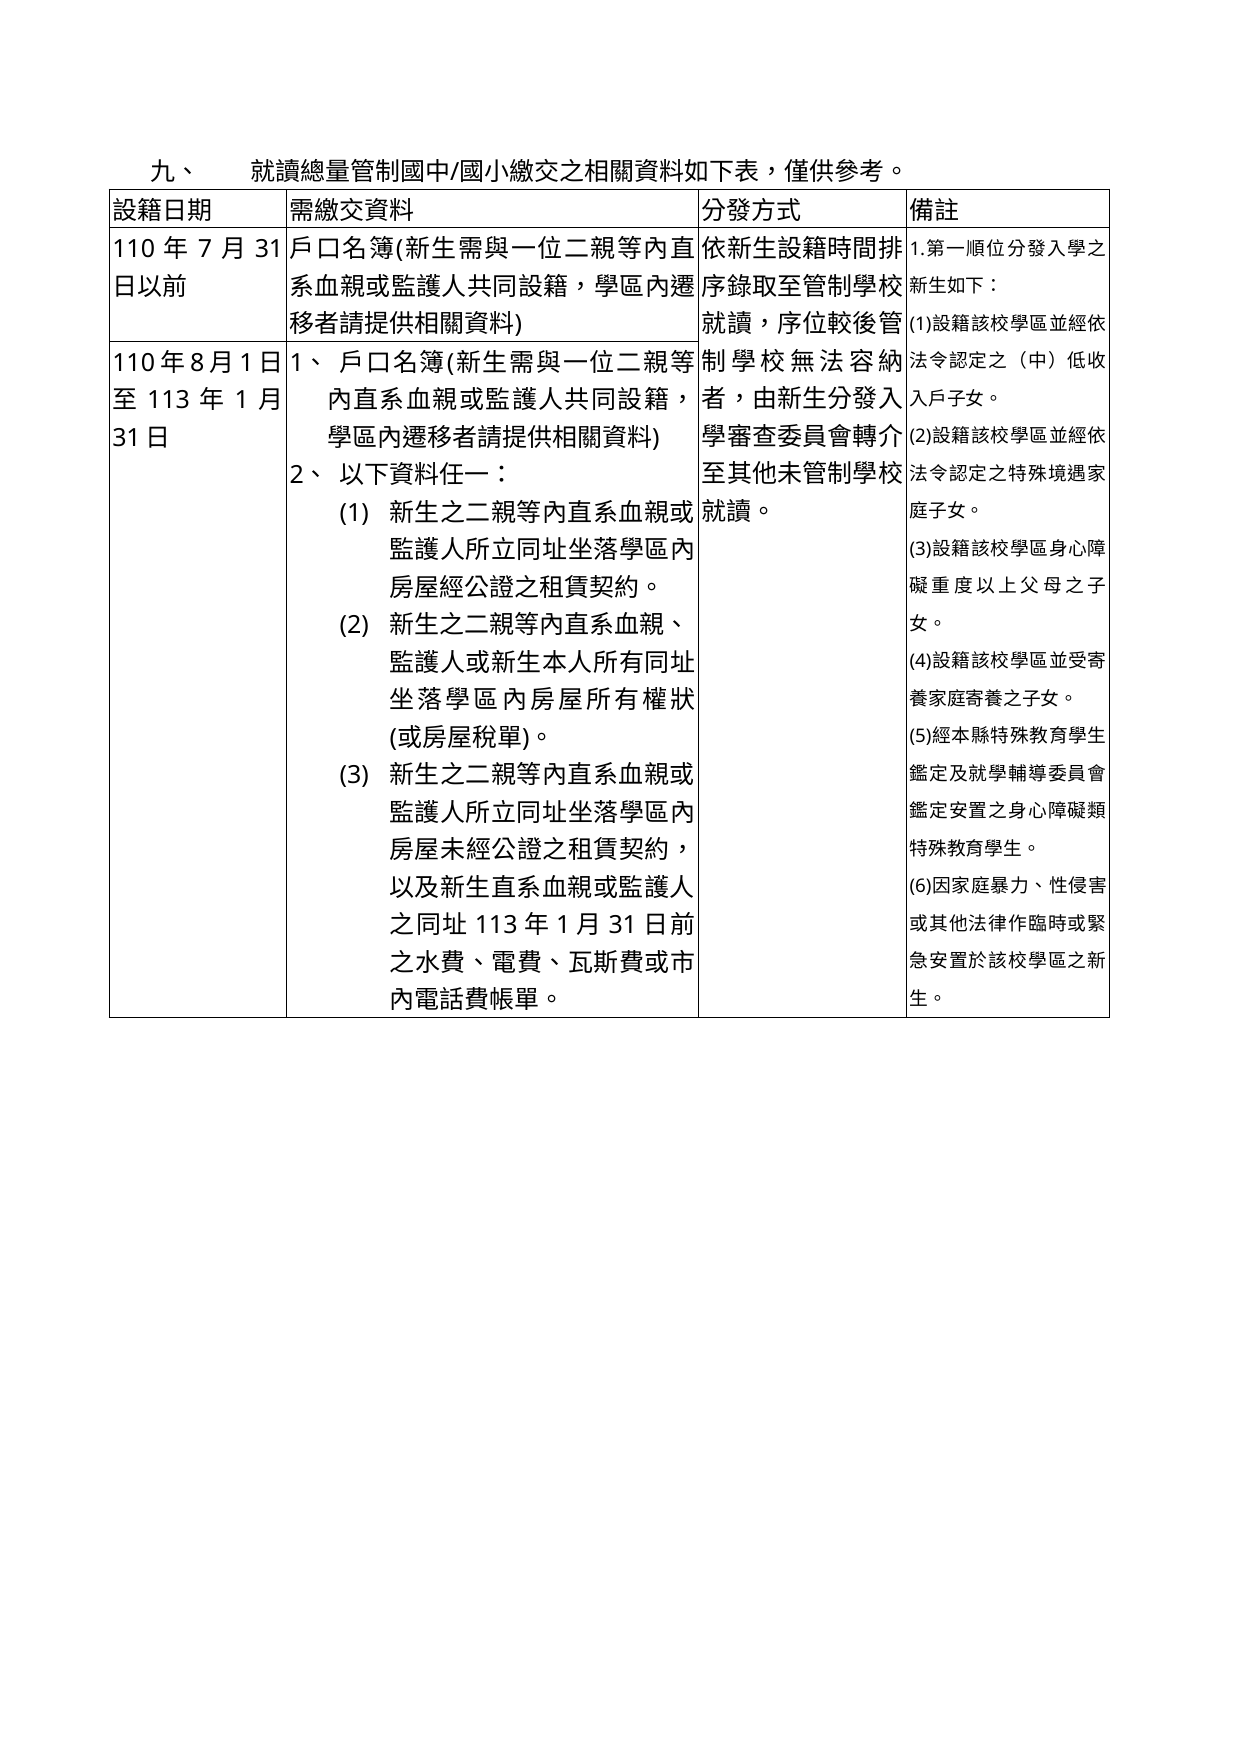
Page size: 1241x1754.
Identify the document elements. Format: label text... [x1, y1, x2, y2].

table_header 設籍日期 [110, 190, 286, 227]
list 就讀總量管制國中/國小繳交之相關資料如下表，僅供參考。 [150, 151, 1090, 188]
table_cell 110年8月1日至113年1月31日 [110, 342, 286, 1017]
table_header 分發方式 [699, 190, 906, 227]
table_cell 依新生設籍時間排序錄取至管制學校就讀，序位較後管制學校無法容納者，由新生分發入學審查委員會轉介至其他未管制學校就讀。 [699, 228, 906, 1017]
table_cell 戶口名簿(新生需與一位二親等內直系血親或監護人共同設籍，學區內遷移者請提供相關資料) [287, 228, 698, 341]
table_header 需繳交資料 [287, 190, 698, 227]
table_cell 110年7月31日以前 [110, 228, 286, 341]
table_cell 1.第一順位分發入學之新生如下： (1)設籍該校學區並經依法令認定之（中）低收入戶子女。 (2)設籍該校學區並經依法令認定之特殊境遇家庭子女。 (3)設籍該校學區身心障礙重度以上父母之子女。 (4)設籍該校學區並受寄養家庭寄養之子女。 (5)經本縣特殊教育學生鑑定及就學輔導委員會鑑定安置之身心障礙類特殊教育學生。 (6)因家庭暴力、性侵害或其他法律作臨時或緊急安置於該校學區之新生。 (7)現職編制內教職員工之子女或被監護人，得隨其父、母或監護人就讀於所服務之學校。 上開新生應提供相關證明文件。 2.第二順位分發入學之新生：經本縣特殊教育學生鑑定及就學輔導委員會鑑定安置之身心障礙類特殊教育學生之弟妹。 3.第三順位分發入學之新生:與一位二親等內直系血親（父、母、祖父母或外祖父母）或監護人共同設籍並實際居住學區者。 [907, 228, 1109, 1017]
table_cell 戶口名簿(新生需與一位二親等內直系血親或監護人共同設籍，學區內遷移者請提供相關資料) 以下資料任一： 新生之二親等內直系血親或監護人所立同址坐落學區內房屋經公證之租賃契約。 新生之二親等內直系血親、 監護人或新生本人所有同址坐落學區內房屋所有權狀(或房屋稅單)。 新生之二親等內直系血親或監護人所立同址坐落學區內房屋未經公證之租賃契約，以及新生直系血親或監護人之同址113年1月31日前之水費、電費、瓦斯費或市內電話費帳單。 [287, 342, 698, 1017]
table_header 備註 [907, 190, 1109, 227]
